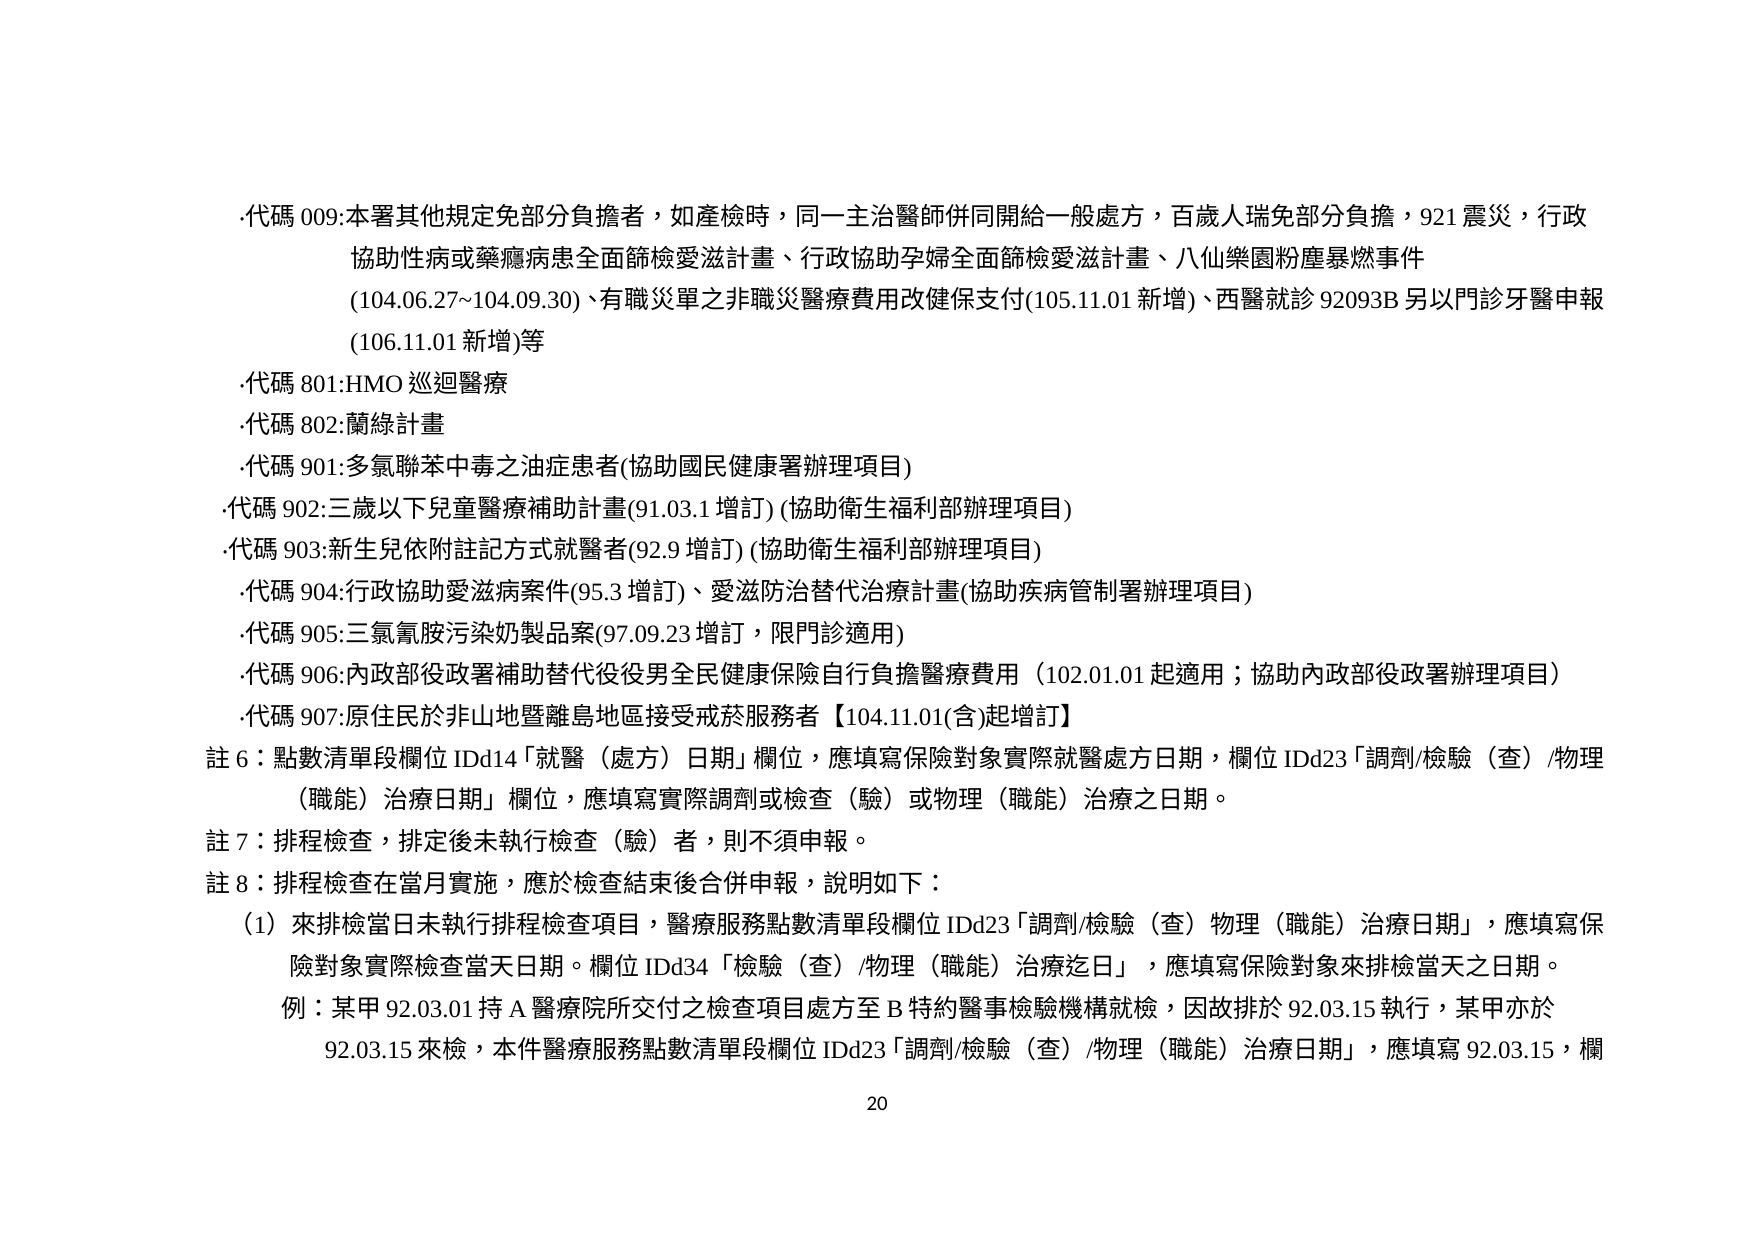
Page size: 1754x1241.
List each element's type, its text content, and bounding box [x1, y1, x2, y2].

table_cell ‧代碼009:本署其他規定免部分負擔者，如產檢時，同一主治醫師併同開給一般處方，百歲人瑞免部分負擔，921震災，行政協助性病或藥癮病患全面篩檢愛滋計畫、行政協助孕婦全面篩檢愛滋計畫、八仙樂園粉塵暴燃事件(104.06.27~104.09.30)、有職災單之非職災醫療費用改健保支付(105.11.01新增)、西醫就診92093B另以門診牙醫申報(106.11.01新增)等 ‧代碼801:HMO巡迴醫療 ‧代碼802:蘭綠計畫 ‧代碼901:多氯聯苯中毒之油症患者(協助國民健康署辦理項目) ‧代碼902:三歲以下兒童醫療補助計畫(91.03.1增訂) (協助衛生福利部辦理項目) ‧代碼903:新生兒依附註記方式就醫者(92.9增訂) (協助衛生福利部辦理項目) ‧代碼904:行政協助愛滋病案件(95.3增訂)、愛滋防治替代治療計畫(協助疾病管制署辦理項目) ‧代碼905:三氯氰胺污染奶製品案(97.09.23增訂，限門診適用) ‧代碼906:內政部役政署補助替代役役男全民健康保險自行負擔醫療費用（102.01.01起適用；協助內政部役政署辦理項目） ‧代碼907:原住民於非山地暨離島地區接受戒菸服務者【104.11.01(含)起增訂】 [194, 191, 1615, 733]
table_cell 註6：點數清單段欄位IDd14「就醫（處方）日期」欄位，應填寫保險對象實際就醫處方日期，欄位IDd23「調劑/檢驗（查）/物理（職能）治療日期」欄位，應填寫實際調劑或檢查（驗）或物理（職能）治療之日期。 [194, 733, 1615, 816]
table_cell 註7：排程檢查，排定後未執行檢查（驗）者，則不須申報。 [194, 816, 1615, 858]
table_cell 註8：排程檢查在當月實施，應於檢查結束後合併申報，說明如下： （1）來排檢當日未執行排程檢查項目，醫療服務點數清單段欄位IDd23「調劑/檢驗（查）物理（職能）治療日期」，應填寫保險對象實際檢查當天日期。欄位IDd34「檢驗（查）/物理（職能）治療迄日」，應填寫保險對象來排檢當天之日期。 例：某甲92.03.01持A醫療院所交付之檢查項目處方至B特約醫事檢驗機構就檢，因故排於92.03.15執行，某甲亦於92.03.15來檢，本件醫療服務點數清單段欄位IDd23「調劑/檢驗（查）/物理（職能）治療日期」，應填寫92.03.15，欄 [194, 858, 1615, 1066]
